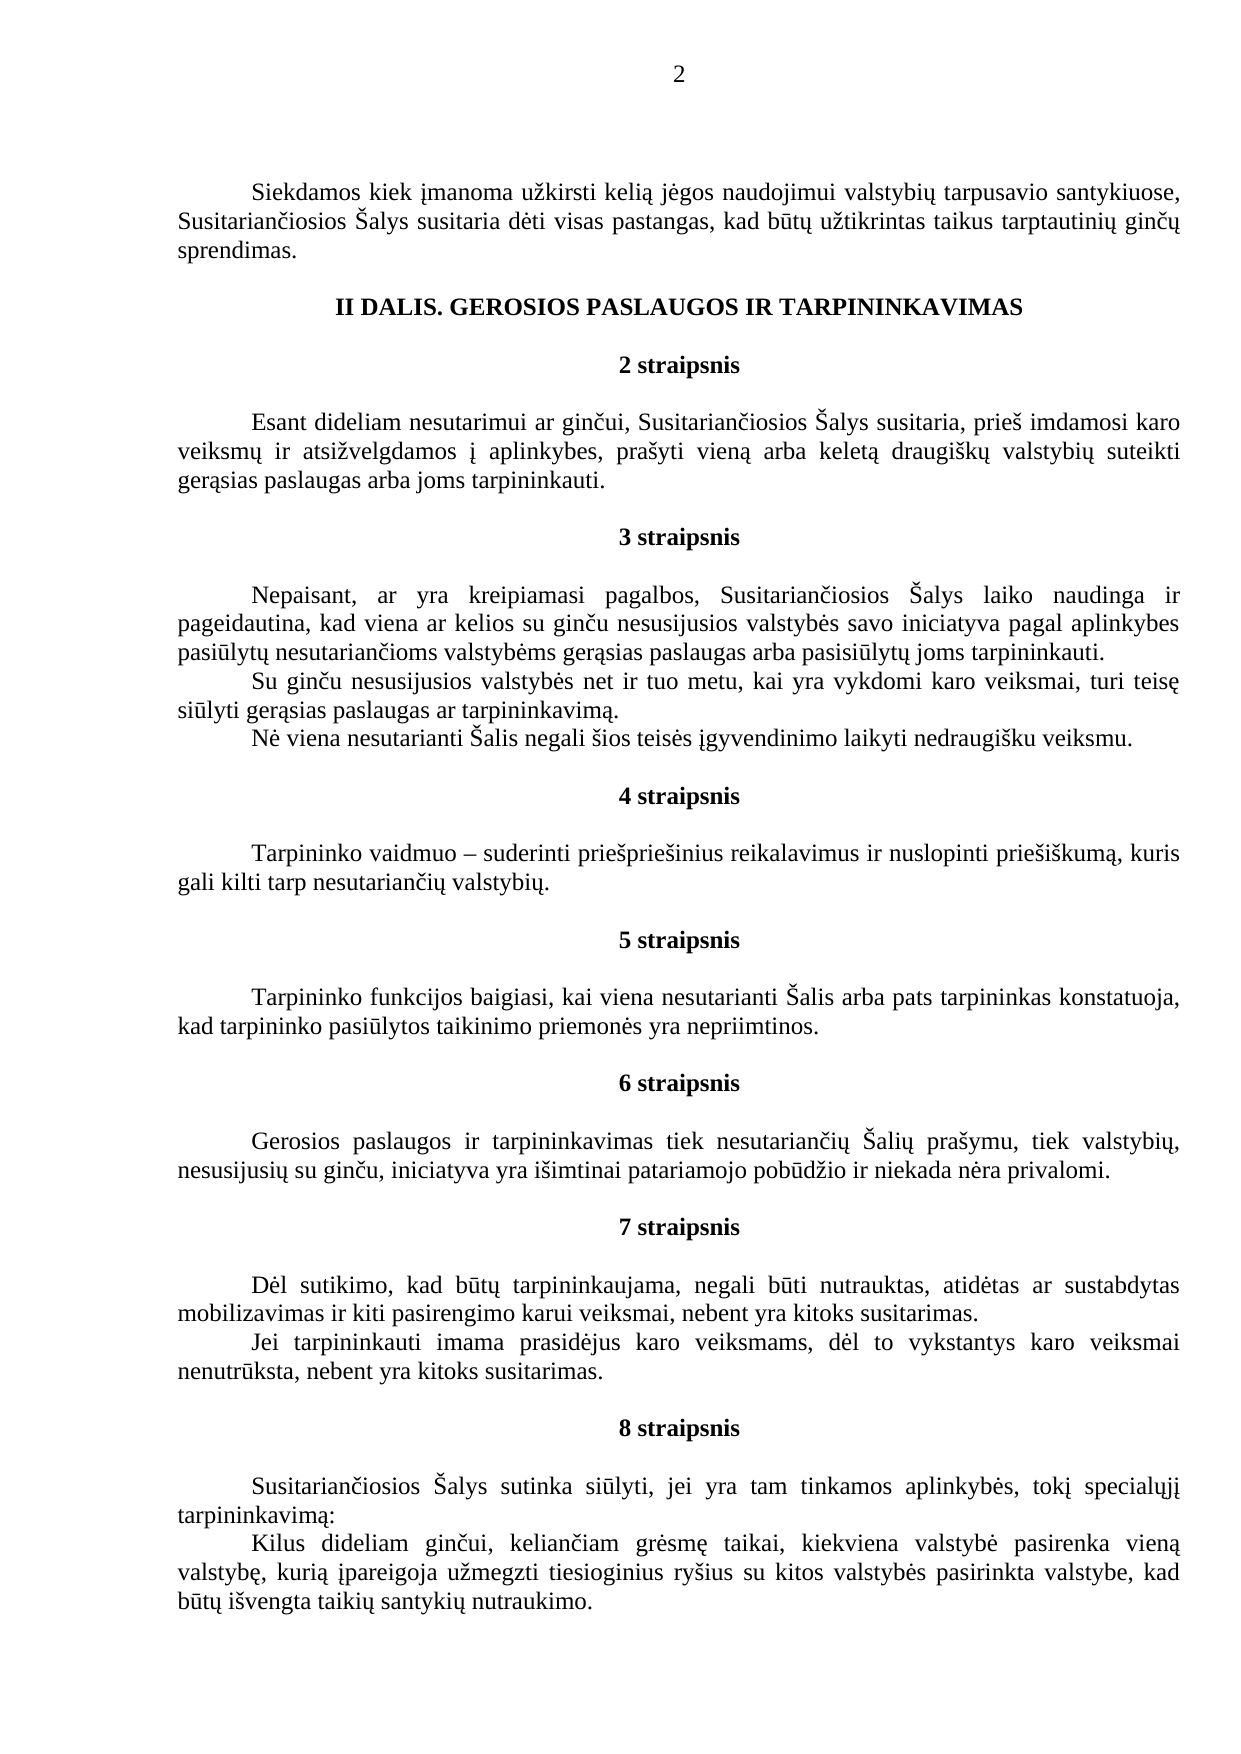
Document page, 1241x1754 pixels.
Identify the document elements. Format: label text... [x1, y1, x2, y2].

text Jei tarpininkauti imama prasidėjus karo veiksmams, dėl to vykstantys karo veiksmai nenutrūksta, nebent yra kitoks susitarimas. [177, 1327, 1181, 1385]
text 7 straipsnis [177, 1212, 1181, 1241]
text Nepaisant, ar yra kreipiamasi pagalbos, Susitariančiosios Šalys laiko naudinga ir pageidautina, kad viena ar kelios su ginču nesusijusios valstybės savo iniciatyva pagal aplinkybes pasiūlytų nesutariančioms valstybėms gerąsias paslaugas arba pasisiūlytų joms tarpininkauti. [177, 580, 1181, 666]
text Kilus dideliam ginčui, keliančiam grėsmę taikai, kiekviena valstybė pasirenka vieną valstybę, kurią įpareigoja užmegzti tiesioginius ryšius su kitos valstybės pasirinkta valstybe, kad būtų išvengta taikių santykių nutraukimo. [177, 1528, 1181, 1615]
text Siekdamos kiek įmanoma užkirsti kelią jėgos naudojimui valstybių tarpusavio santykiuose, Susitariančiosios Šalys susitaria dėti visas pastangas, kad būtų užtikrintas taikus tarptautinių ginčų sprendimas. [177, 177, 1181, 263]
text 4 straipsnis [177, 781, 1181, 810]
text Esant dideliam nesutarimui ar ginčui, Susitariančiosios Šalys susitaria, prieš imdamosi karo veiksmų ir atsižvelgdamos į aplinkybes, prašyti vieną arba keletą draugiškų valstybių suteikti gerąsias paslaugas arba joms tarpininkauti. [177, 407, 1181, 493]
text 3 straipsnis [177, 522, 1181, 551]
text II dalis. Gerosios paslaugos ir tarpininkavimas [177, 292, 1181, 321]
text 2 straipsnis [177, 350, 1181, 378]
text Tarpininko vaidmuo – suderinti priešpriešinius reikalavimus ir nuslopinti priešiškumą, kuris gali kilti tarp nesutariančių valstybių. [177, 838, 1181, 896]
text Su ginču nesusijusios valstybės net ir tuo metu, kai yra vykdomi karo veiksmai, turi teisę siūlyti gerąsias paslaugas ar tarpininkavimą. [177, 666, 1181, 723]
text Susitariančiosios Šalys sutinka siūlyti, jei yra tam tinkamos aplinkybės, tokį specialųjį tarpininkavimą: [177, 1471, 1181, 1528]
text Dėl sutikimo, kad būtų tarpininkaujama, negali būti nutrauktas, atidėtas ar sustabdytas mobilizavimas ir kiti pasirengimo karui veiksmai, nebent yra kitoks susitarimas. [177, 1270, 1181, 1327]
text Nė viena nesutarianti Šalis negali šios teisės įgyvendinimo laikyti nedraugišku veiksmu. [177, 723, 1181, 752]
text Tarpininko funkcijos baigiasi, kai viena nesutarianti Šalis arba pats tarpininkas konstatuoja, kad tarpininko pasiūlytos taikinimo priemonės yra nepriimtinos. [177, 982, 1181, 1040]
text 5 straipsnis [177, 925, 1181, 953]
text 6 straipsnis [177, 1068, 1181, 1097]
text 8 straipsnis [177, 1413, 1181, 1442]
text Gerosios paslaugos ir tarpininkavimas tiek nesutariančių Šalių prašymu, tiek valstybių, nesusijusių su ginču, iniciatyva yra išimtinai patariamojo pobūdžio ir niekada nėra privalomi. [177, 1126, 1181, 1183]
